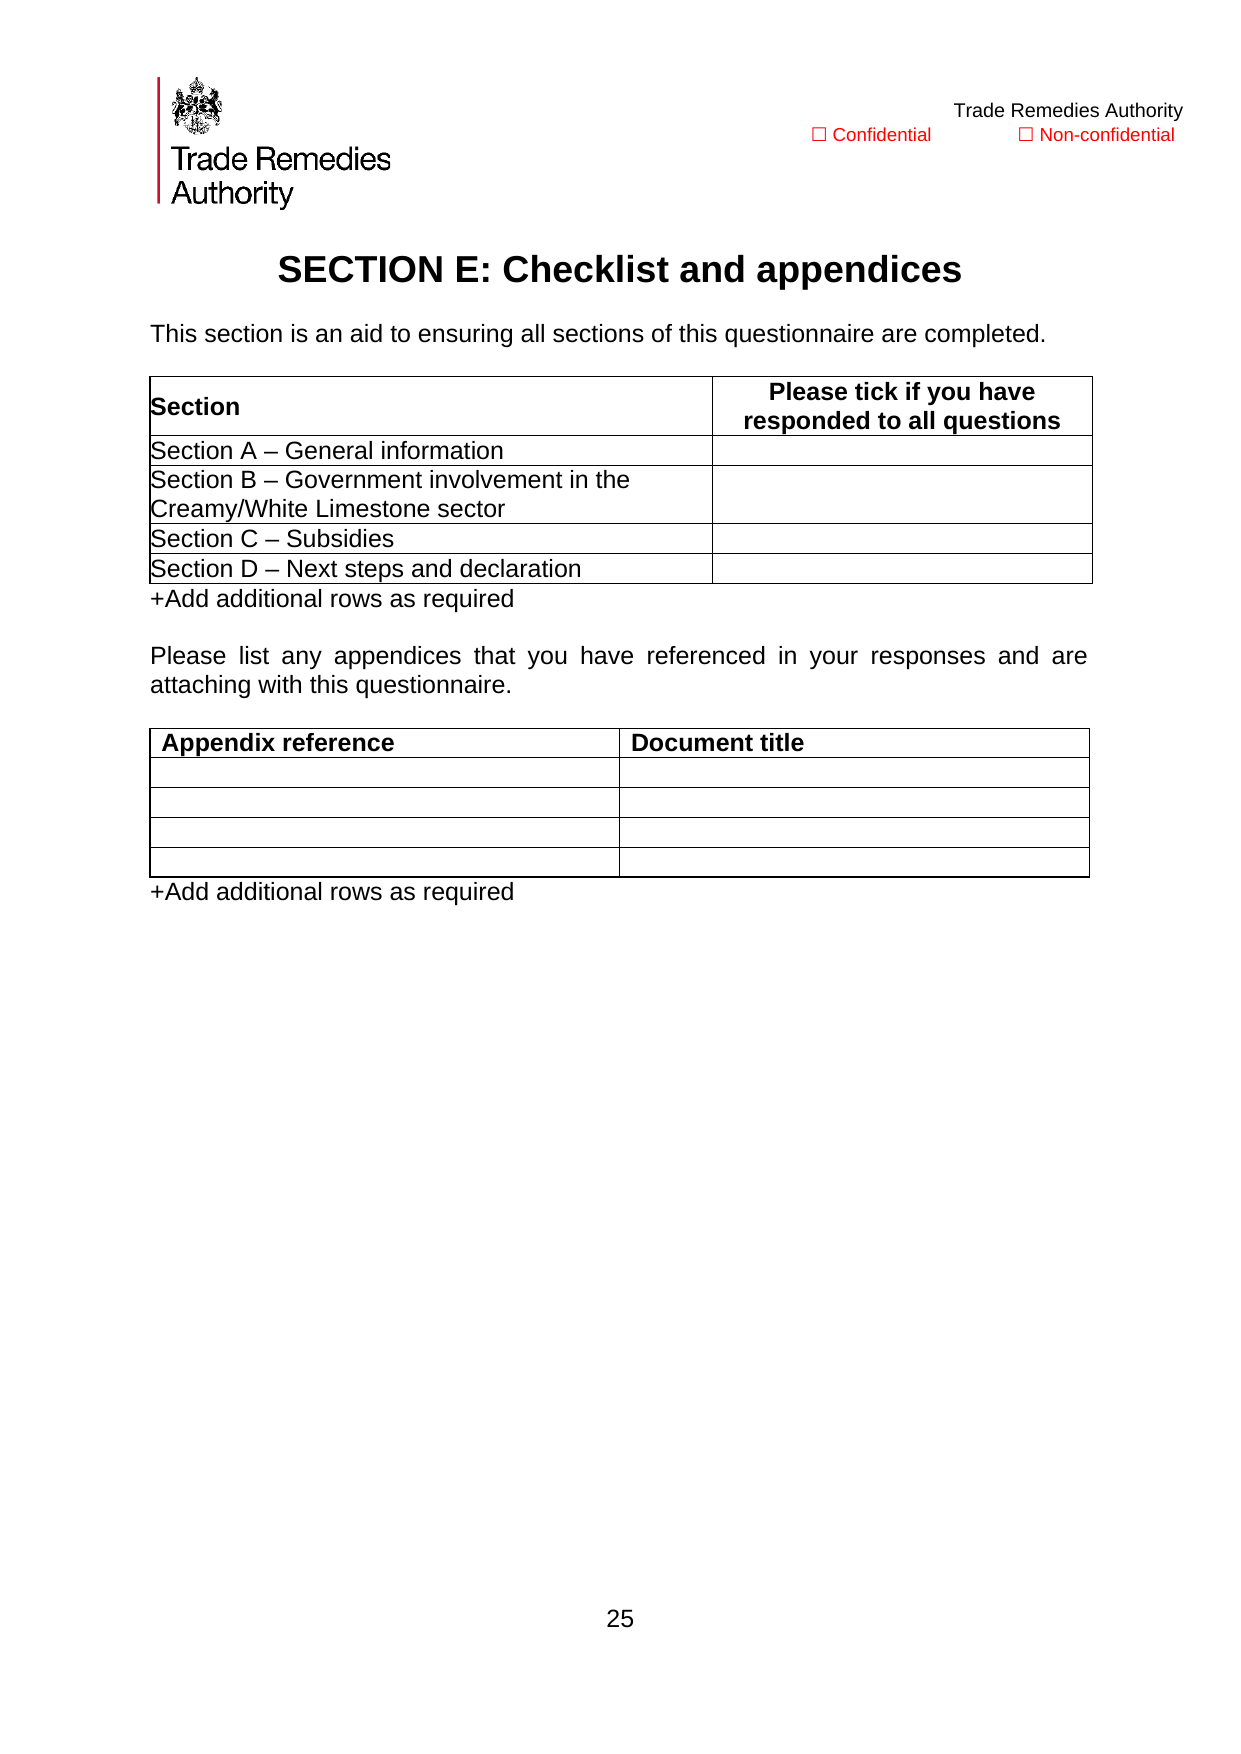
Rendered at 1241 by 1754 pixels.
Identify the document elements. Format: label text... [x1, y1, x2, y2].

text This section is an aid to ensuring all sections of this questionnaire are completed. [150, 319, 1090, 347]
table_cell [713, 436, 1092, 464]
table_cell [713, 466, 1092, 523]
table_cell Section B – Government involvement in the Creamy/White Limestone sector [151, 466, 712, 523]
table_cell [620, 788, 1089, 817]
table_cell [151, 848, 619, 876]
table_cell Section D – Next steps and declaration [151, 554, 712, 583]
table_cell [713, 524, 1092, 553]
table_cell [620, 818, 1089, 847]
table_cell [151, 818, 619, 847]
subtitle SECTION E: Checklist and appendices [150, 247, 1090, 290]
table_cell Section C – Subsidies [151, 524, 712, 553]
table_cell [713, 554, 1092, 583]
text +Add additional rows as required [150, 878, 1090, 906]
table_cell [620, 848, 1089, 876]
table_cell Section A – General information [151, 436, 712, 464]
table_header Section [151, 377, 712, 435]
text Please list any appendices that you have referenced in your responses and are attaching with this questionnaire. [150, 641, 1090, 699]
table_header Document title [620, 729, 1089, 757]
text +Add additional rows as required [150, 584, 1090, 612]
table_cell [151, 788, 619, 817]
table_cell [151, 758, 619, 787]
table_header Please tick if you have responded to all questions [713, 377, 1092, 435]
table_cell [620, 758, 1089, 787]
table_header Appendix reference [151, 729, 619, 757]
